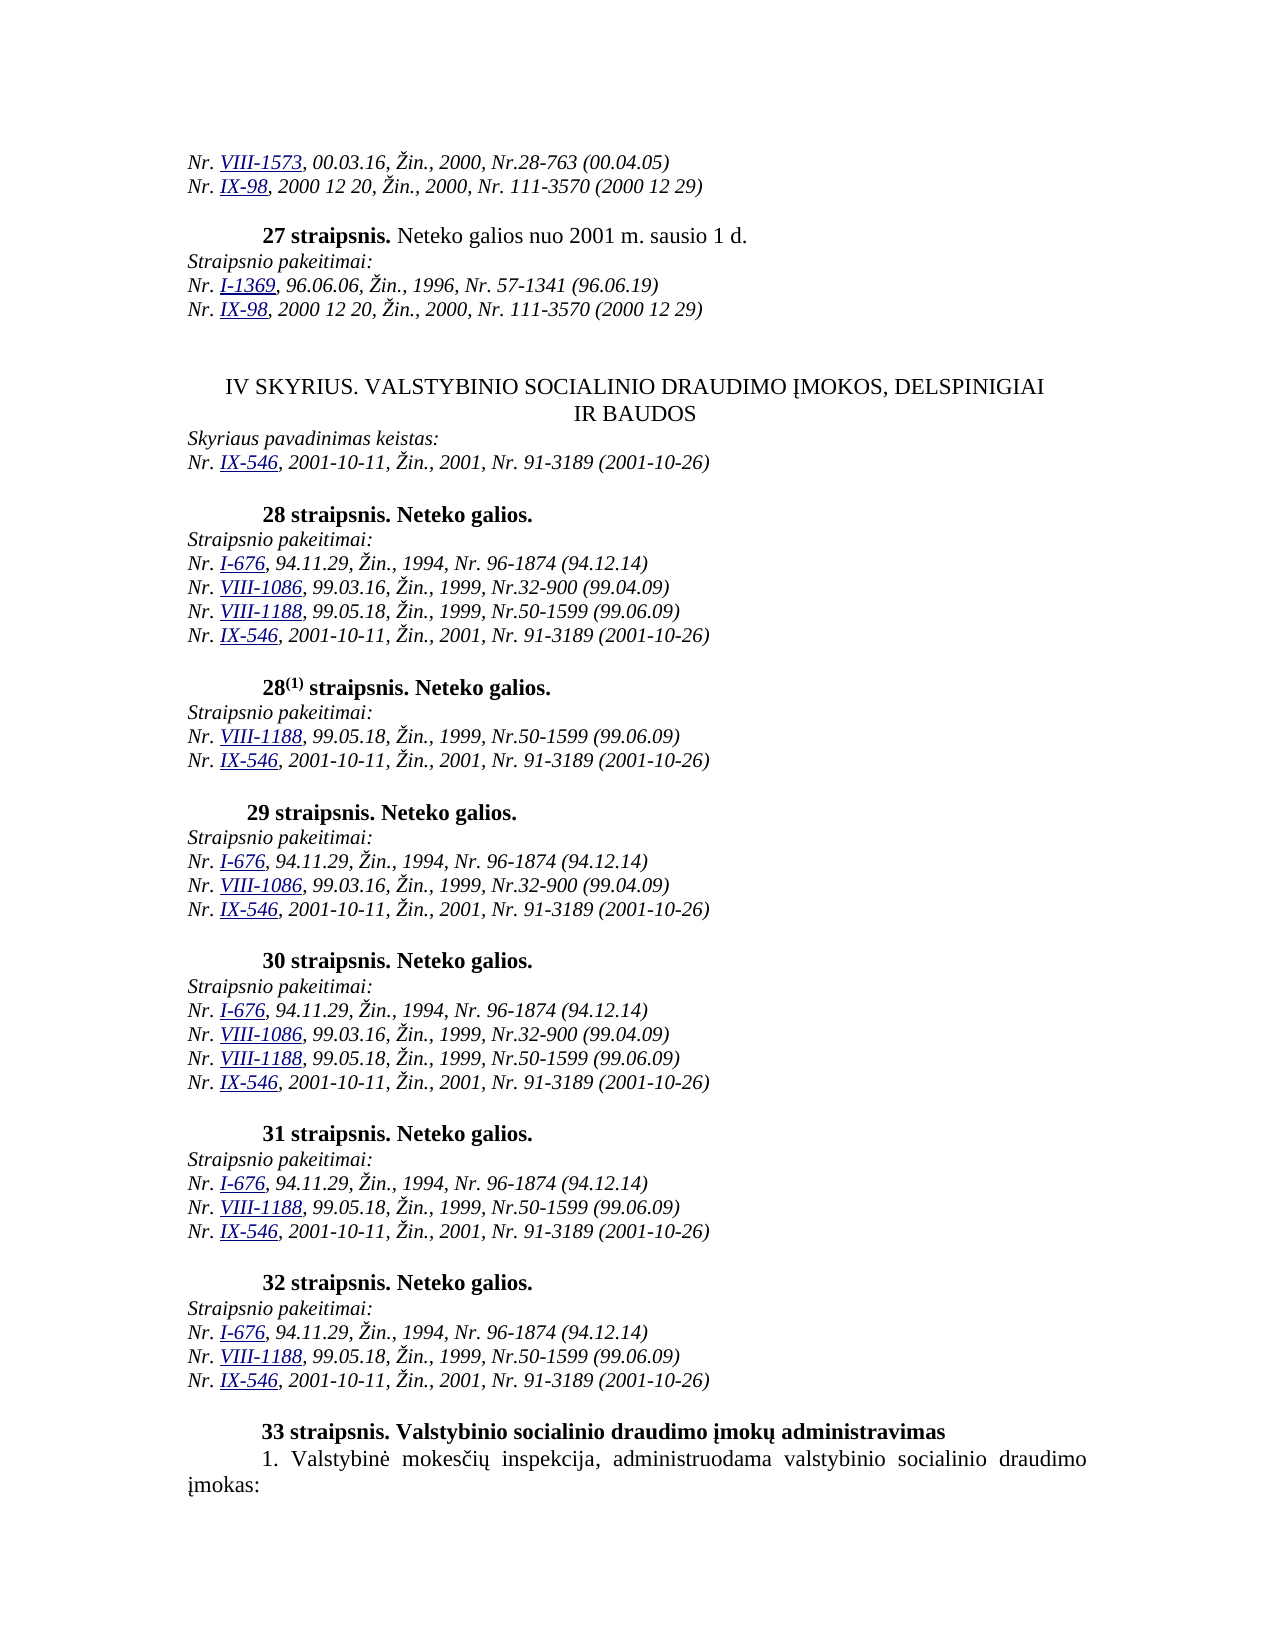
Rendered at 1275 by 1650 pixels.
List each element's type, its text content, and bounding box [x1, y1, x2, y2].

text Nr. IX-546, 2001-10-11, Žin., 2001, Nr. 91-3189 (2001-10-26) [187, 1368, 1088, 1392]
text Nr. I-676, 94.11.29, Žin., 1994, Nr. 96-1874 (94.12.14) [187, 1171, 1088, 1195]
text Nr. VIII-1188, 99.05.18, Žin., 1999, Nr.50-1599 (99.06.09) [187, 599, 1088, 623]
text Straipsnio pakeitimai: [187, 248, 1088, 273]
text 28 straipsnis. Neteko galios. [187, 501, 1088, 527]
text 29 straipsnis. Neteko galios. [187, 798, 1088, 825]
text 1. Valstybinė mokesčių inspekcija, administruodama valstybinio socialinio draudimo įmokas: [187, 1445, 1087, 1497]
text Nr. VIII-1188, 99.05.18, Žin., 1999, Nr.50-1599 (99.06.09) [187, 1046, 1088, 1070]
text Nr. IX-546, 2001-10-11, Žin., 2001, Nr. 91-3189 (2001-10-26) [187, 450, 1088, 474]
text IR BAUDOS [187, 400, 1088, 426]
text Straipsnio pakeitimai: [187, 527, 1088, 551]
text Nr. VIII-1573, 00.03.16, Žin., 2000, Nr.28-763 (00.04.05) [187, 150, 1088, 174]
text Nr. I-676, 94.11.29, Žin., 1994, Nr. 96-1874 (94.12.14) [187, 998, 1088, 1022]
text 30 straipsnis. Neteko galios. [187, 947, 1088, 974]
text IV SKYRIUS. VALSTYBINIO SOCIALINIO DRAUDIMO ĮMOKOS, DELSPINIGIAI [187, 373, 1088, 400]
text Skyriaus pavadinimas keistas: [187, 426, 1088, 450]
text 33 straipsnis. Valstybinio socialinio draudimo įmokų administravimas [187, 1418, 1087, 1445]
text 32 straipsnis. Neteko galios. [187, 1269, 1088, 1296]
text Nr. IX-98, 2000 12 20, Žin., 2000, Nr. 111-3570 (2000 12 29) [187, 297, 1088, 321]
text Nr. I-1369, 96.06.06, Žin., 1996, Nr. 57-1341 (96.06.19) [187, 273, 1088, 297]
text Straipsnio pakeitimai: [187, 1296, 1088, 1320]
text Nr. VIII-1086, 99.03.16, Žin., 1999, Nr.32-900 (99.04.09) [187, 873, 1088, 897]
text Nr. VIII-1188, 99.05.18, Žin., 1999, Nr.50-1599 (99.06.09) [187, 724, 1088, 748]
text Nr. VIII-1086, 99.03.16, Žin., 1999, Nr.32-900 (99.04.09) [187, 1022, 1088, 1046]
text Straipsnio pakeitimai: [187, 825, 1088, 849]
text Nr. IX-546, 2001-10-11, Žin., 2001, Nr. 91-3189 (2001-10-26) [187, 1070, 1088, 1094]
text 27 straipsnis. Neteko galios nuo 2001 m. sausio 1 d. [187, 222, 1088, 248]
text 31 straipsnis. Neteko galios. [187, 1121, 1088, 1147]
text Straipsnio pakeitimai: [187, 700, 1088, 724]
text Straipsnio pakeitimai: [187, 974, 1088, 998]
text Nr. VIII-1188, 99.05.18, Žin., 1999, Nr.50-1599 (99.06.09) [187, 1344, 1088, 1368]
text 28(1) straipsnis. Neteko galios. [187, 674, 1088, 700]
text Nr. I-676, 94.11.29, Žin., 1994, Nr. 96-1874 (94.12.14) [187, 551, 1088, 575]
text Nr. IX-546, 2001-10-11, Žin., 2001, Nr. 91-3189 (2001-10-26) [187, 1219, 1088, 1243]
text Straipsnio pakeitimai: [187, 1147, 1088, 1171]
text Nr. IX-546, 2001-10-11, Žin., 2001, Nr. 91-3189 (2001-10-26) [187, 897, 1088, 921]
text Nr. IX-546, 2001-10-11, Žin., 2001, Nr. 91-3189 (2001-10-26) [187, 748, 1088, 772]
text Nr. IX-546, 2001-10-11, Žin., 2001, Nr. 91-3189 (2001-10-26) [187, 623, 1088, 647]
text Nr. I-676, 94.11.29, Žin., 1994, Nr. 96-1874 (94.12.14) [187, 1320, 1088, 1344]
text Nr. VIII-1188, 99.05.18, Žin., 1999, Nr.50-1599 (99.06.09) [187, 1195, 1088, 1219]
text Nr. VIII-1086, 99.03.16, Žin., 1999, Nr.32-900 (99.04.09) [187, 575, 1088, 599]
text Nr. I-676, 94.11.29, Žin., 1994, Nr. 96-1874 (94.12.14) [187, 849, 1088, 873]
text Nr. IX-98, 2000 12 20, Žin., 2000, Nr. 111-3570 (2000 12 29) [187, 174, 1088, 198]
